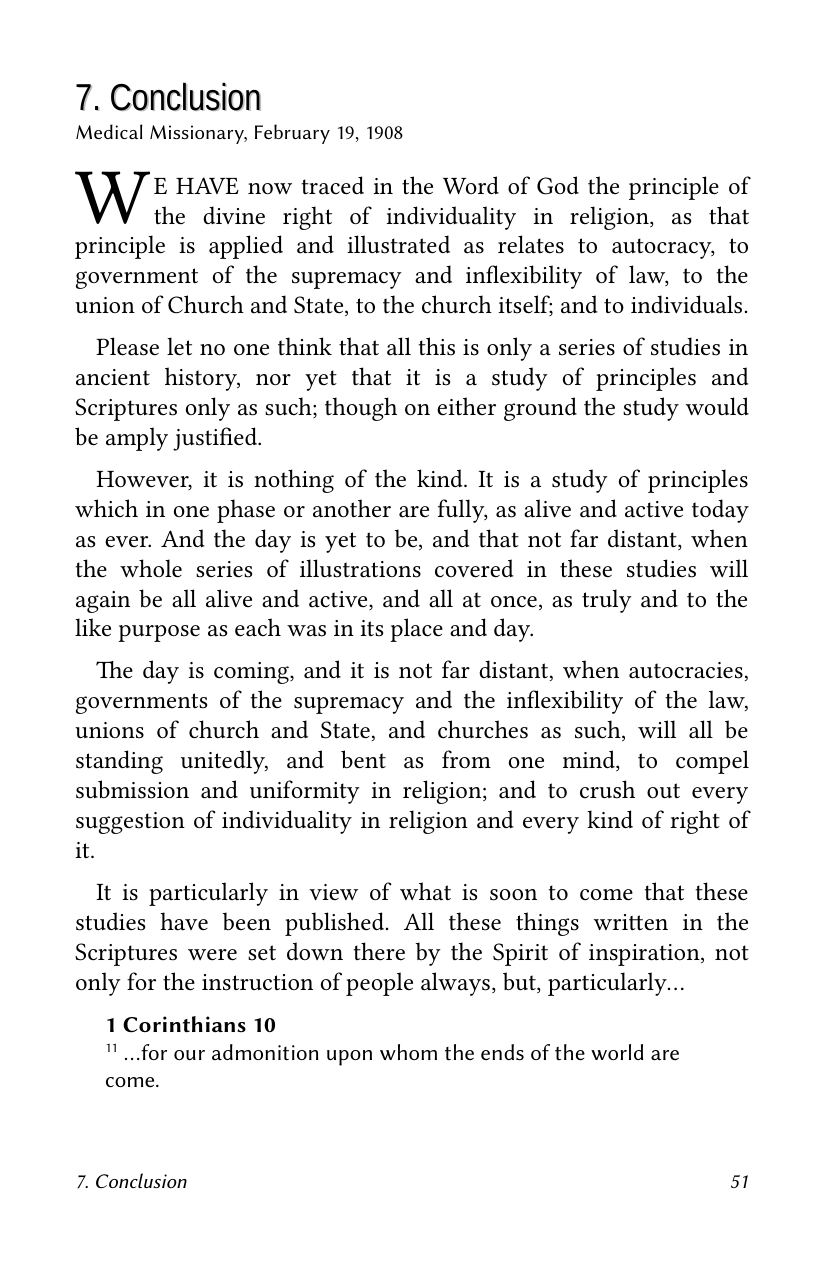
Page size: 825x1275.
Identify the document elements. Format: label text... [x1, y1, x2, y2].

text The day is coming, and it is not far distant, when autocracies, governments of the supremacy and the inflexibility of the law, unions of church and State, and churches as such, will all be standing unitedly, and bent as from one mind, to compel submission and uniformity in religion; and to crush out every suggestion of individuality in religion and every kind of right of it. [75, 656, 750, 864]
text Please let no one think that all this is only a series of studies in ancient history, nor yet that it is a study of principles and Scriptures only as such; though on either ground the study would be amply justified. [75, 333, 750, 452]
title Conclusion [75, 75, 750, 118]
text However, it is nothing of the kind. It is a study of principles which in one phase or another are fully, as alive and active today as ever. And the day is yet to be, and that not far distant, when the whole series of illustrations covered in these studies will again be all alive and active, and all at once, as truly and to the like purpose as each was in its place and day. [75, 465, 750, 643]
text 11 ...for our admonition upon whom the ends of the world are come. [105, 1040, 720, 1093]
text 1 Corinthians 10 [105, 1012, 750, 1038]
text Medical Missionary, February 19, 1908 [75, 121, 750, 145]
text WE HAVE now traced in the Word of God the principle of the divine right of individuality in religion, as that principle is applied and illustrated as relates to autocracy, to government of the supremacy and inflexibility of law, to the union of Church and State, to the church itself; and to individuals. [75, 172, 750, 320]
text It is particularly in view of what is soon to come that these studies have been published. All these things written in the Scriptures were set down there by the Spirit of inspiration, not only for the instruction of people always, but, particularly… [75, 878, 750, 996]
